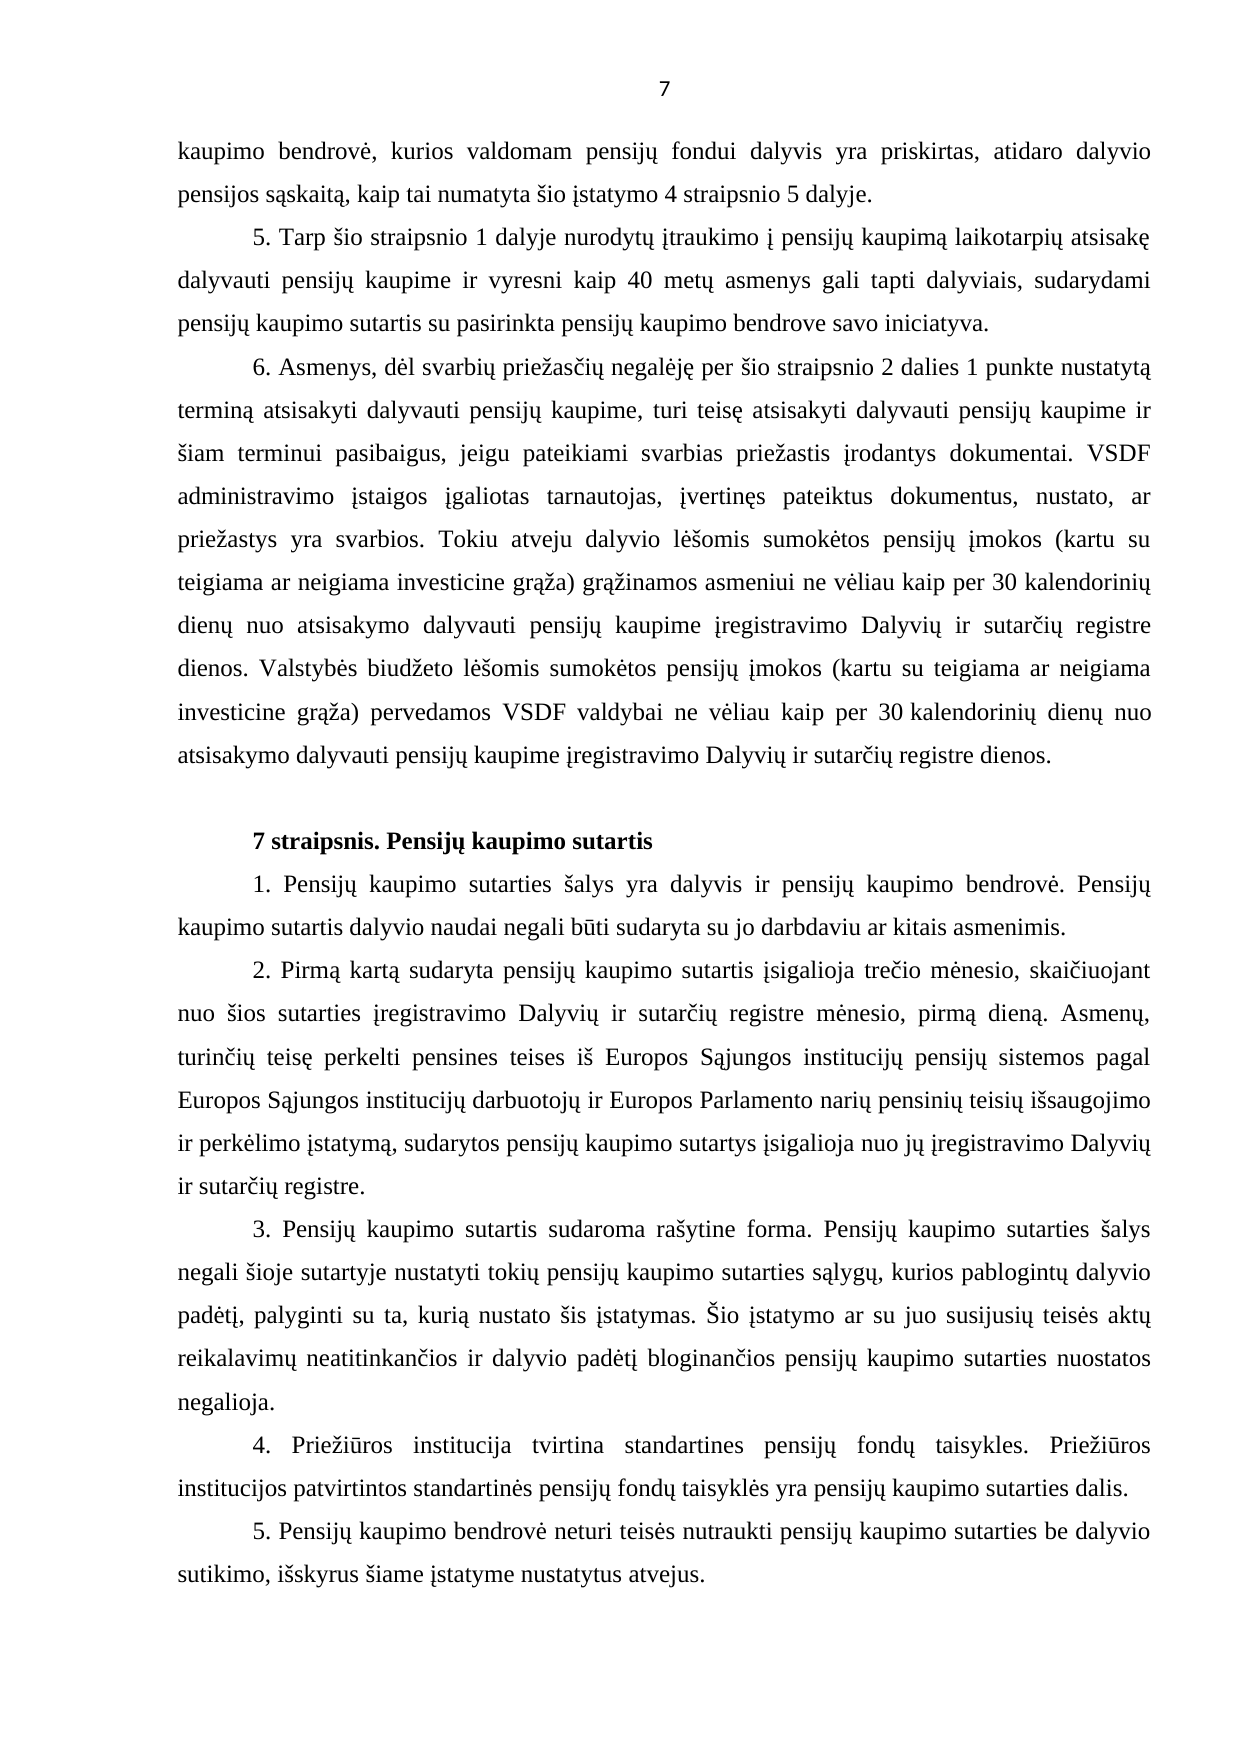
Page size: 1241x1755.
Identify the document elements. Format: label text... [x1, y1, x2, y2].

text 5. Pensijų kaupimo bendrovė neturi teisės nutraukti pensijų kaupimo sutarties be dalyvio sutikimo, išskyrus šiame įstatyme nustatytus atvejus. [177, 1516, 1152, 1588]
text 1. Pensijų kaupimo sutarties šalys yra dalyvis ir pensijų kaupimo bendrovė. Pensijų kaupimo sutartis dalyvio naudai negali būti sudaryta su jo darbdaviu ar kitais asmenimis. [177, 869, 1152, 941]
text 4. Priežiūros institucija tvirtina standartines pensijų fondų taisykles. Priežiūros institucijos patvirtintos standartinės pensijų fondų taisyklės yra pensijų kaupimo sutarties dalis. [177, 1430, 1152, 1502]
text 7 straipsnis. Pensijų kaupimo sutartis [177, 826, 1152, 855]
text 3. Pensijų kaupimo sutartis sudaroma rašytine forma. Pensijų kaupimo sutarties šalys negali šioje sutartyje nustatyti tokių pensijų kaupimo sutarties sąlygų, kurios pablogintų dalyvio padėtį, palyginti su ta, kurią nustato šis įstatymas. Šio įstatymo ar su juo susijusių teisės aktų reikalavimų neatitinkančios ir dalyvio padėtį bloginančios pensijų kaupimo sutarties nuostatos negalioja. [177, 1214, 1152, 1415]
text 5. Tarp šio straipsnio 1 dalyje nurodytų įtraukimo į pensijų kaupimą laikotarpių atsisakę dalyvauti pensijų kaupime ir vyresni kaip 40 metų asmenys gali tapti dalyviais, sudarydami pensijų kaupimo sutartis su pasirinkta pensijų kaupimo bendrove savo iniciatyva. [177, 222, 1152, 337]
text kaupimo bendrovė, kurios valdomam pensijų fondui dalyvis yra priskirtas, atidaro dalyvio pensijos sąskaitą, kaip tai numatyta šio įstatymo 4 straipsnio 5 dalyje. [177, 136, 1152, 208]
text 6. Asmenys, dėl svarbių priežasčių negalėję per šio straipsnio 2 dalies 1 punkte nustatytą terminą atsisakyti dalyvauti pensijų kaupime, turi teisę atsisakyti dalyvauti pensijų kaupime ir šiam terminui pasibaigus, jeigu pateikiami svarbias priežastis įrodantys dokumentai. VSDF administravimo įstaigos įgaliotas tarnautojas, įvertinęs pateiktus dokumentus, nustato, ar priežastys yra svarbios. Tokiu atveju dalyvio lėšomis sumokėtos pensijų įmokos (kartu su teigiama ar neigiama investicine grąža) grąžinamos asmeniui ne vėliau kaip per 30 kalendorinių dienų nuo atsisakymo dalyvauti pensijų kaupime įregistravimo Dalyvių ir sutarčių registre dienos. Valstybės biudžeto lėšomis sumokėtos pensijų įmokos (kartu su teigiama ar neigiama investicine grąža) pervedamos VSDF valdybai ne vėliau kaip per 30 kalendorinių dienų nuo atsisakymo dalyvauti pensijų kaupime įregistravimo Dalyvių ir sutarčių registre dienos. [177, 352, 1152, 768]
text 2. Pirmą kartą sudaryta pensijų kaupimo sutartis įsigalioja trečio mėnesio, skaičiuojant nuo šios sutarties įregistravimo Dalyvių ir sutarčių registre mėnesio, pirmą dieną. Asmenų, turinčių teisę perkelti pensines teises iš Europos Sąjungos institucijų pensijų sistemos pagal Europos Sąjungos institucijų darbuotojų ir Europos Parlamento narių pensinių teisių išsaugojimo ir perkėlimo įstatymą, sudarytos pensijų kaupimo sutartys įsigalioja nuo jų įregistravimo Dalyvių ir sutarčių registre. [177, 955, 1152, 1200]
